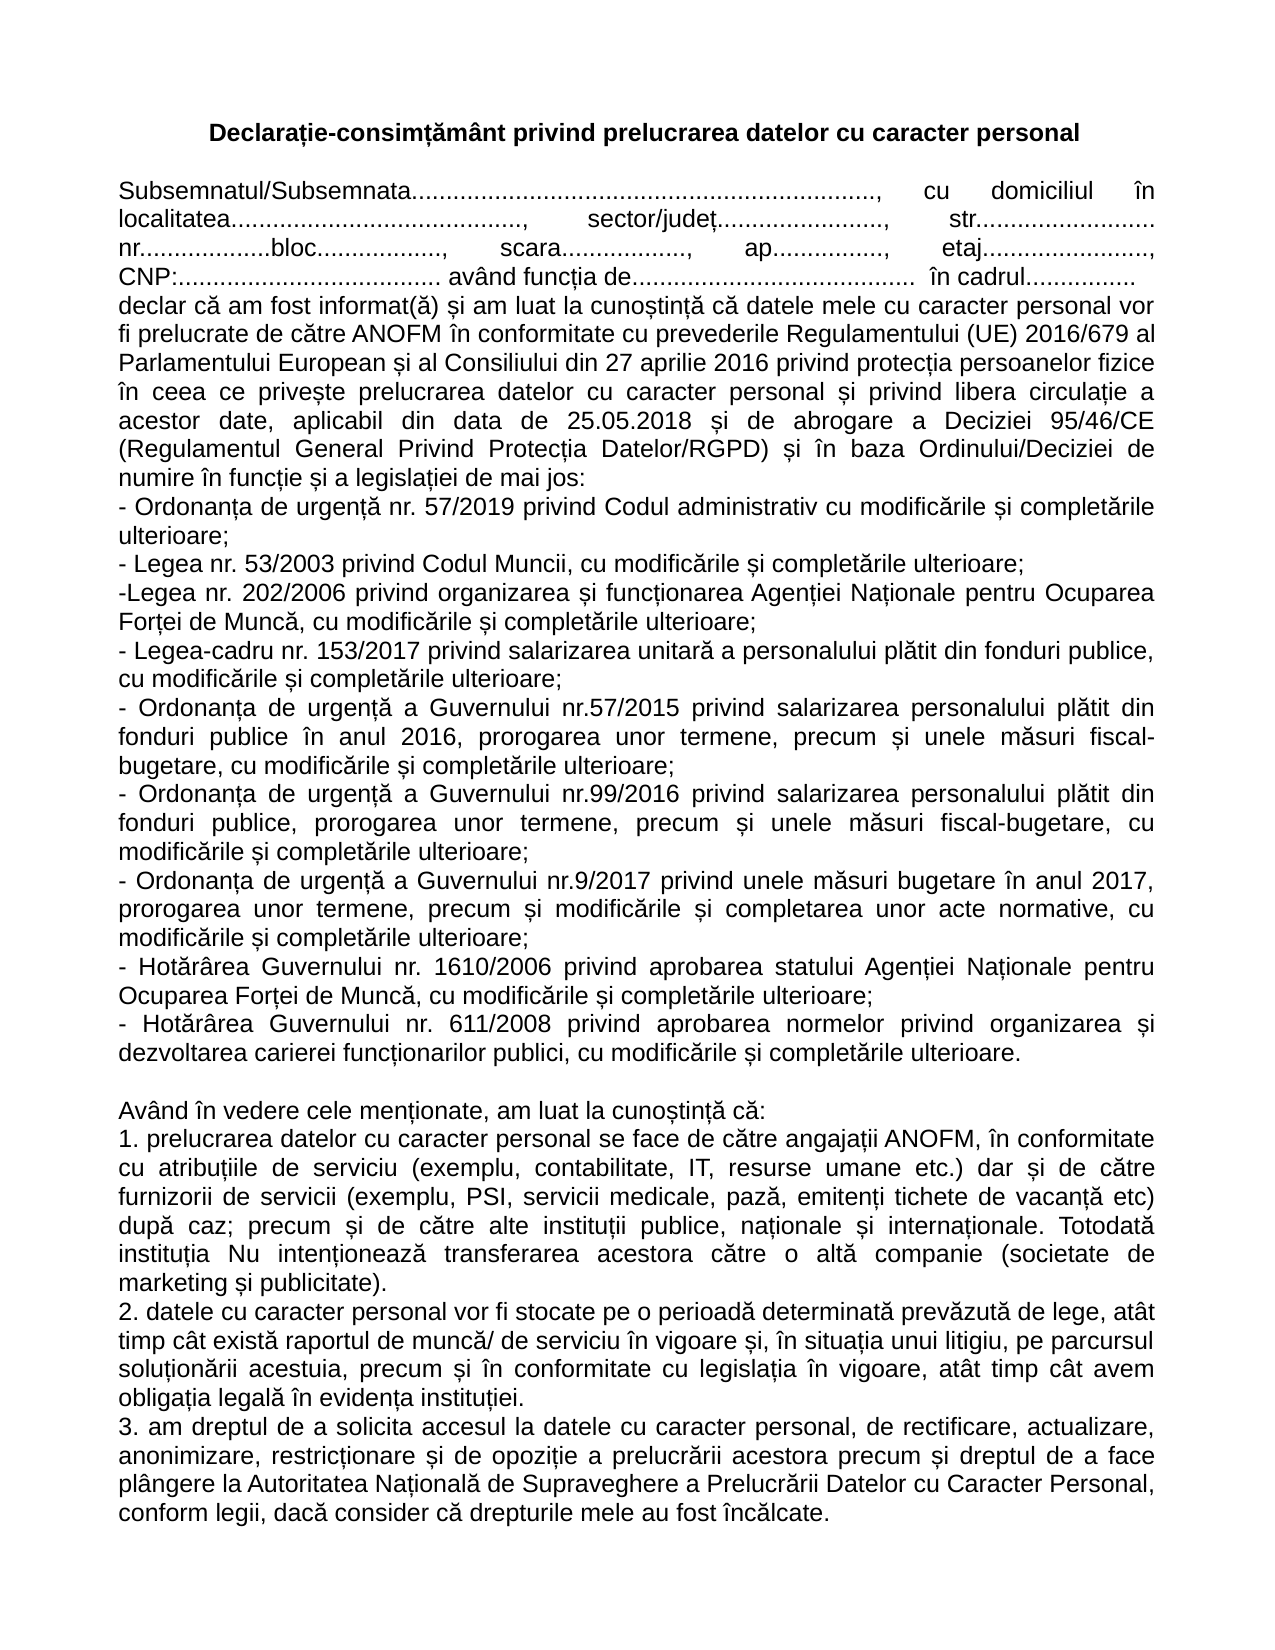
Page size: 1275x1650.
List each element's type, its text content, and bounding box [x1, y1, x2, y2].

text Având în vedere cele menționate, am luat la cunoștință că: [118, 1096, 1157, 1124]
text Subsemnatul/Subsemnata..................................................................., cu domiciliul în localitatea.........................................., sector/județ........................, str.......................... nr...................bloc.................., scara.................., ap................, etaj........................, CNP:...................................... având funcția de......................................... în cadrul................ [118, 176, 1157, 291]
text - Ordonanța de urgență a Guvernului nr.57/2015 privind salarizarea personalului plătit din fonduri publice în anul 2016, prorogarea unor termene, precum și unele măsuri fiscal-bugetare, cu modificările și completările ulterioare; [118, 693, 1157, 779]
text declar că am fost informat(ă) și am luat la cunoștință că datele mele cu caracter personal vor fi prelucrate de către ANOFM în conformitate cu prevederile Regulamentului (UE) 2016/679 al Parlamentului European și al Consiliului din 27 aprilie 2016 privind protecția persoanelor fizice în ceea ce privește prelucrarea datelor cu caracter personal și privind libera circulație a acestor date, aplicabil din data de 25.05.2018 și de abrogare a Deciziei 95/46/CE (Regulamentul General Privind Protecția Datelor/RGPD) și în baza Ordinului/Deciziei de numire în funcție și a legislației de mai jos: [118, 291, 1157, 492]
text - Ordonanța de urgență nr. 57/2019 privind Codul administrativ cu modificările și completările ulterioare; [118, 492, 1157, 549]
text 1. prelucrarea datelor cu caracter personal se face de către angajații ANOFM, în conformitate cu atribuțiile de serviciu (exemplu, contabilitate, IT, resurse umane etc.) dar și de către furnizorii de servicii (exemplu, PSI, servicii medicale, pază, emitenți tichete de vacanță etc) după caz; precum și de către alte instituții publice, naționale și internaționale. Totodată instituția Nu intenționează transferarea acestora către o altă companie (societate de marketing și publicitate). [118, 1124, 1157, 1297]
text - Ordonanța de urgență a Guvernului nr.9/2017 privind unele măsuri bugetare în anul 2017, prorogarea unor termene, precum și modificările și completarea unor acte normative, cu modificările și completările ulterioare; [118, 866, 1157, 952]
text - Hotărârea Guvernului nr. 1610/2006 privind aprobarea statului Agenției Naționale pentru Ocuparea Forței de Muncă, cu modificările și completările ulterioare; [118, 952, 1157, 1009]
text - Ordonanța de urgență a Guvernului nr.99/2016 privind salarizarea personalului plătit din fonduri publice, prorogarea unor termene, precum și unele măsuri fiscal-bugetare, cu modificările și completările ulterioare; [118, 779, 1157, 866]
text - Legea-cadru nr. 153/2017 privind salarizarea unitară a personalului plătit din fonduri publice, cu modificările și completările ulterioare; [118, 636, 1157, 693]
text - Hotărârea Guvernului nr. 611/2008 privind aprobarea normelor privind organizarea și dezvoltarea carierei funcționarilor publici, cu modificările și completările ulterioare. [118, 1009, 1157, 1067]
subtitle Declarație-consimțământ privind prelucrarea datelor cu caracter personal [133, 118, 1157, 147]
text -Legea nr. 202/2006 privind organizarea și funcționarea Agenției Naționale pentru Ocuparea Forței de Muncă, cu modificările și completările ulterioare; [118, 578, 1157, 636]
text 3. am dreptul de a solicita accesul la datele cu caracter personal, de rectificare, actualizare, anonimizare, restricționare și de opoziție a prelucrării acestora precum și dreptul de a face plângere la Autoritatea Națională de Supraveghere a Prelucrării Datelor cu Caracter Personal, conform legii, dacă consider că drepturile mele au fost încălcate. [118, 1412, 1157, 1527]
text - Legea nr. 53/2003 privind Codul Muncii, cu modificările și completările ulterioare; [118, 549, 1157, 578]
text 2. datele cu caracter personal vor fi stocate pe o perioadă determinată prevăzută de lege, atât timp cât există raportul de muncă/ de serviciu în vigoare și, în situația unui litigiu, pe parcursul soluționării acestuia, precum și în conformitate cu legislația în vigoare, atât timp cât avem obligația legală în evidența instituției. [118, 1297, 1157, 1412]
